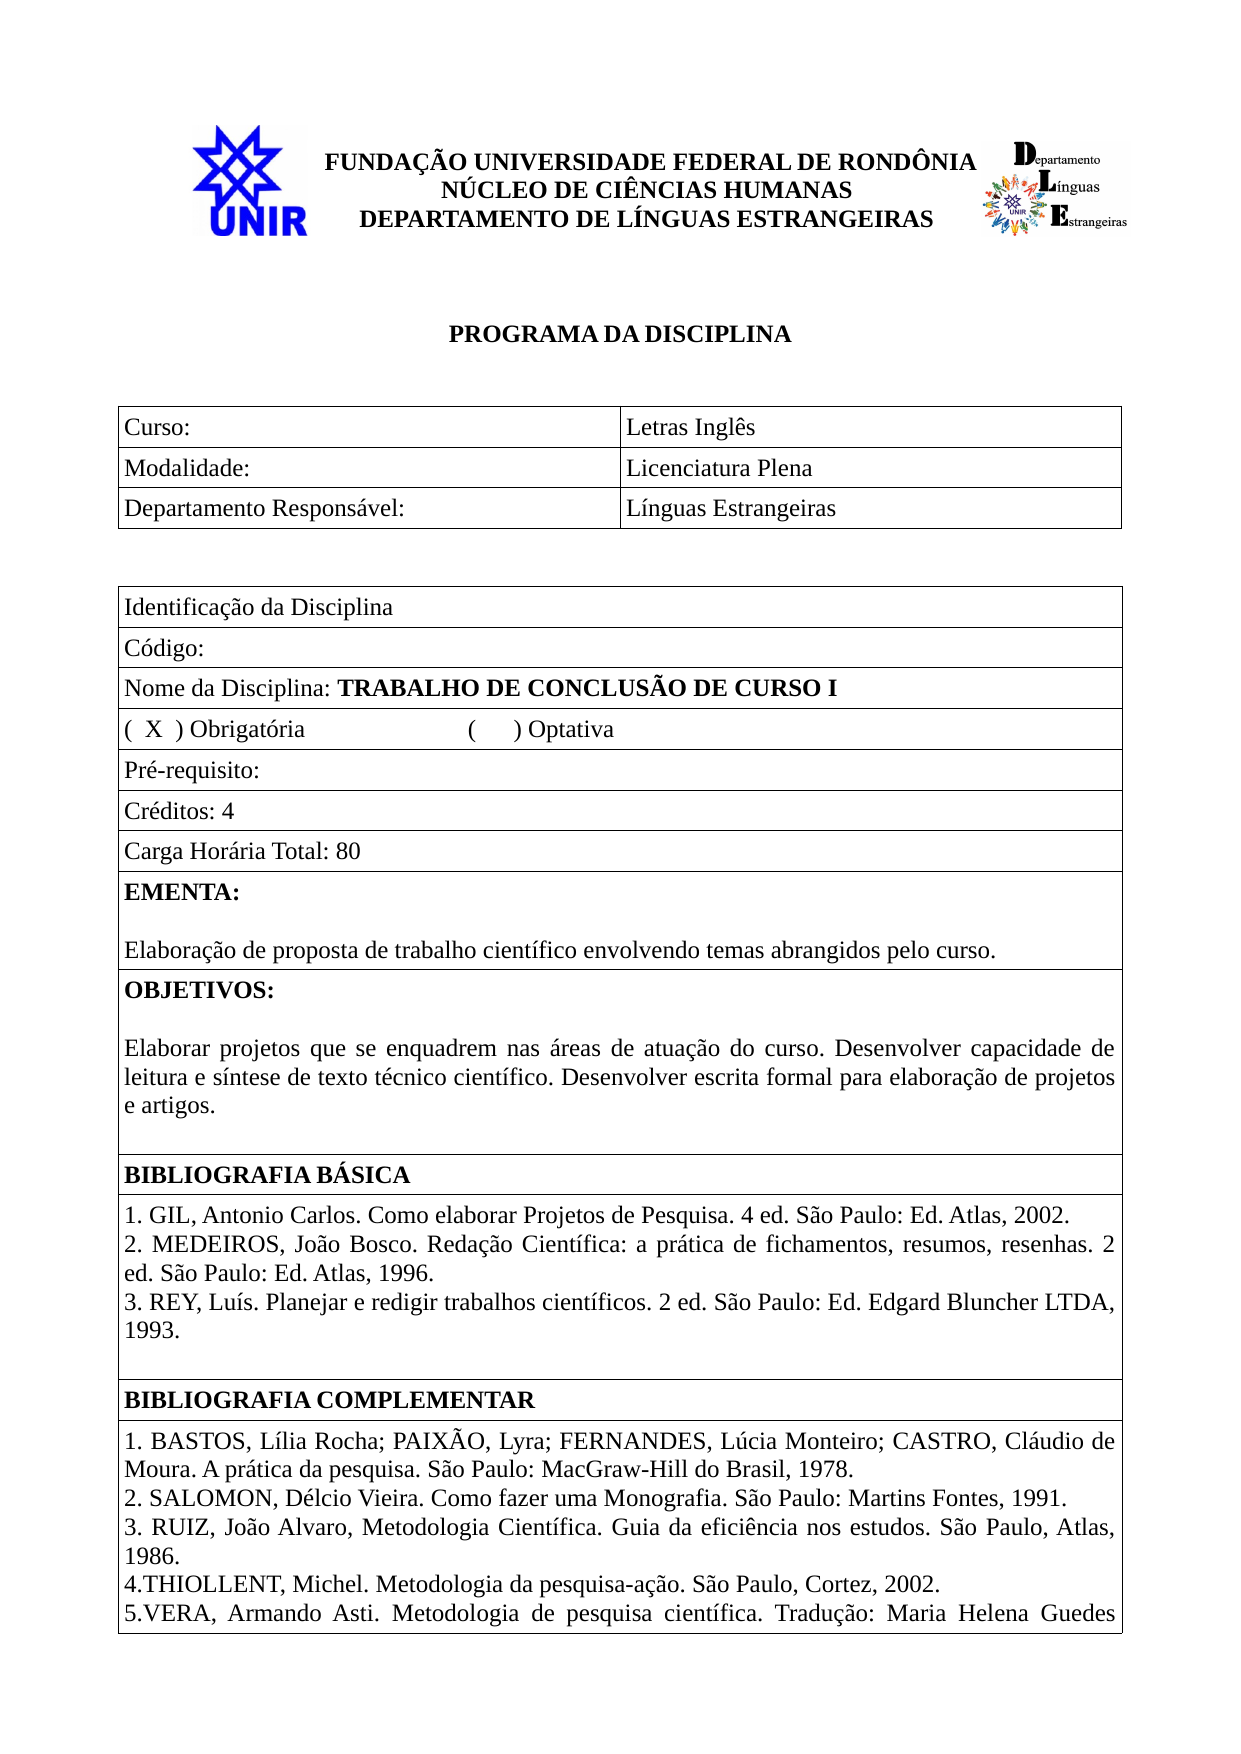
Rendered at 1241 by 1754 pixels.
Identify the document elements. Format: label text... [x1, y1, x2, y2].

table_cell Licenciatura Plena [621, 448, 1121, 487]
table_cell EMENTA: Elaboração de proposta de trabalho científico envolvendo temas abrangidos pelo curso. [119, 872, 1122, 969]
table_cell ( X ) Obrigatória ( ) Optativa [119, 709, 1122, 749]
table_cell Pré-requisito: [119, 750, 1122, 789]
table_cell BIBLIOGRAFIA COMPLEMENTAR [119, 1380, 1122, 1419]
table_cell Nome da Disciplina: TRABALHO DE CONCLUSÃO DE CURSO I [119, 668, 1122, 708]
text NÚCLEO DE CIÊNCIAS HUMANAS [311, 176, 981, 204]
text [118, 204, 188, 233]
table_cell 1. BASTOS, Lília Rocha; PAIXÃO, Lyra; FERNANDES, Lúcia Monteiro; CASTRO, Cláudio de Moura. A prática da pesquisa. São Paulo: MacGraw-Hill do Brasil, 1978. 2. SALOMON, Délcio Vieira. Como fazer uma Monografia. São Paulo: Martins Fontes, 1991. 3. RUIZ, João Alvaro, Metodologia Científica. Guia da eficiência nos estudos. São Paulo, Atlas, 1986. 4.THIOLLENT, Michel. Metodologia da pesquisa-ação. São Paulo, Cortez, 2002. 5.VERA, Armando Asti. Metodologia de pesquisa científica. Tradução: Maria Helena Guedes [119, 1421, 1122, 1633]
picture [981, 141, 1131, 237]
text DEPARTAMENTO DE LÍNGUAS ESTRANGEIRAS [311, 204, 981, 233]
table_cell Carga Horária Total: 80 [119, 831, 1122, 871]
table_cell Código: [119, 628, 1122, 667]
table_cell Departamento Responsável: [119, 488, 620, 528]
text [118, 147, 188, 176]
table_header Curso: [119, 407, 620, 446]
text FUNDAÇÃO UNIVERSIDADE FEDERAL DE RONDÔNIA [311, 147, 981, 176]
table_cell Modalidade: [119, 448, 620, 487]
table_cell 1. GIL, Antonio Carlos. Como elaborar Projetos de Pesquisa. 4 ed. São Paulo: Ed. Atlas, 2002. 2. MEDEIROS, João Bosco. Redação Científica: a prática de fichamentos, resumos, resenhas. 2 ed. São Paulo: Ed. Atlas, 1996. 3. REY, Luís. Planejar e redigir trabalhos científicos. 2 ed. São Paulo: Ed. Edgard Bluncher LTDA, 1993. [119, 1195, 1122, 1379]
table_cell Créditos: 4 [119, 791, 1122, 830]
table_header Identificação da Disciplina [119, 587, 1122, 627]
table_cell Línguas Estrangeiras [621, 488, 1121, 528]
table_header Letras Inglês [621, 407, 1121, 446]
picture [188, 125, 311, 236]
table_cell BIBLIOGRAFIA BÁSICA [119, 1155, 1122, 1194]
text PROGRAMA DA DISCIPLINA [118, 319, 1122, 348]
text [118, 176, 188, 204]
table_cell OBJETIVOS: Elaborar projetos que se enquadrem nas áreas de atuação do curso. Desenvolver capacidade de leitura e síntese de texto técnico científico. Desenvolver escrita formal para elaboração de projetos e artigos. [119, 970, 1122, 1154]
